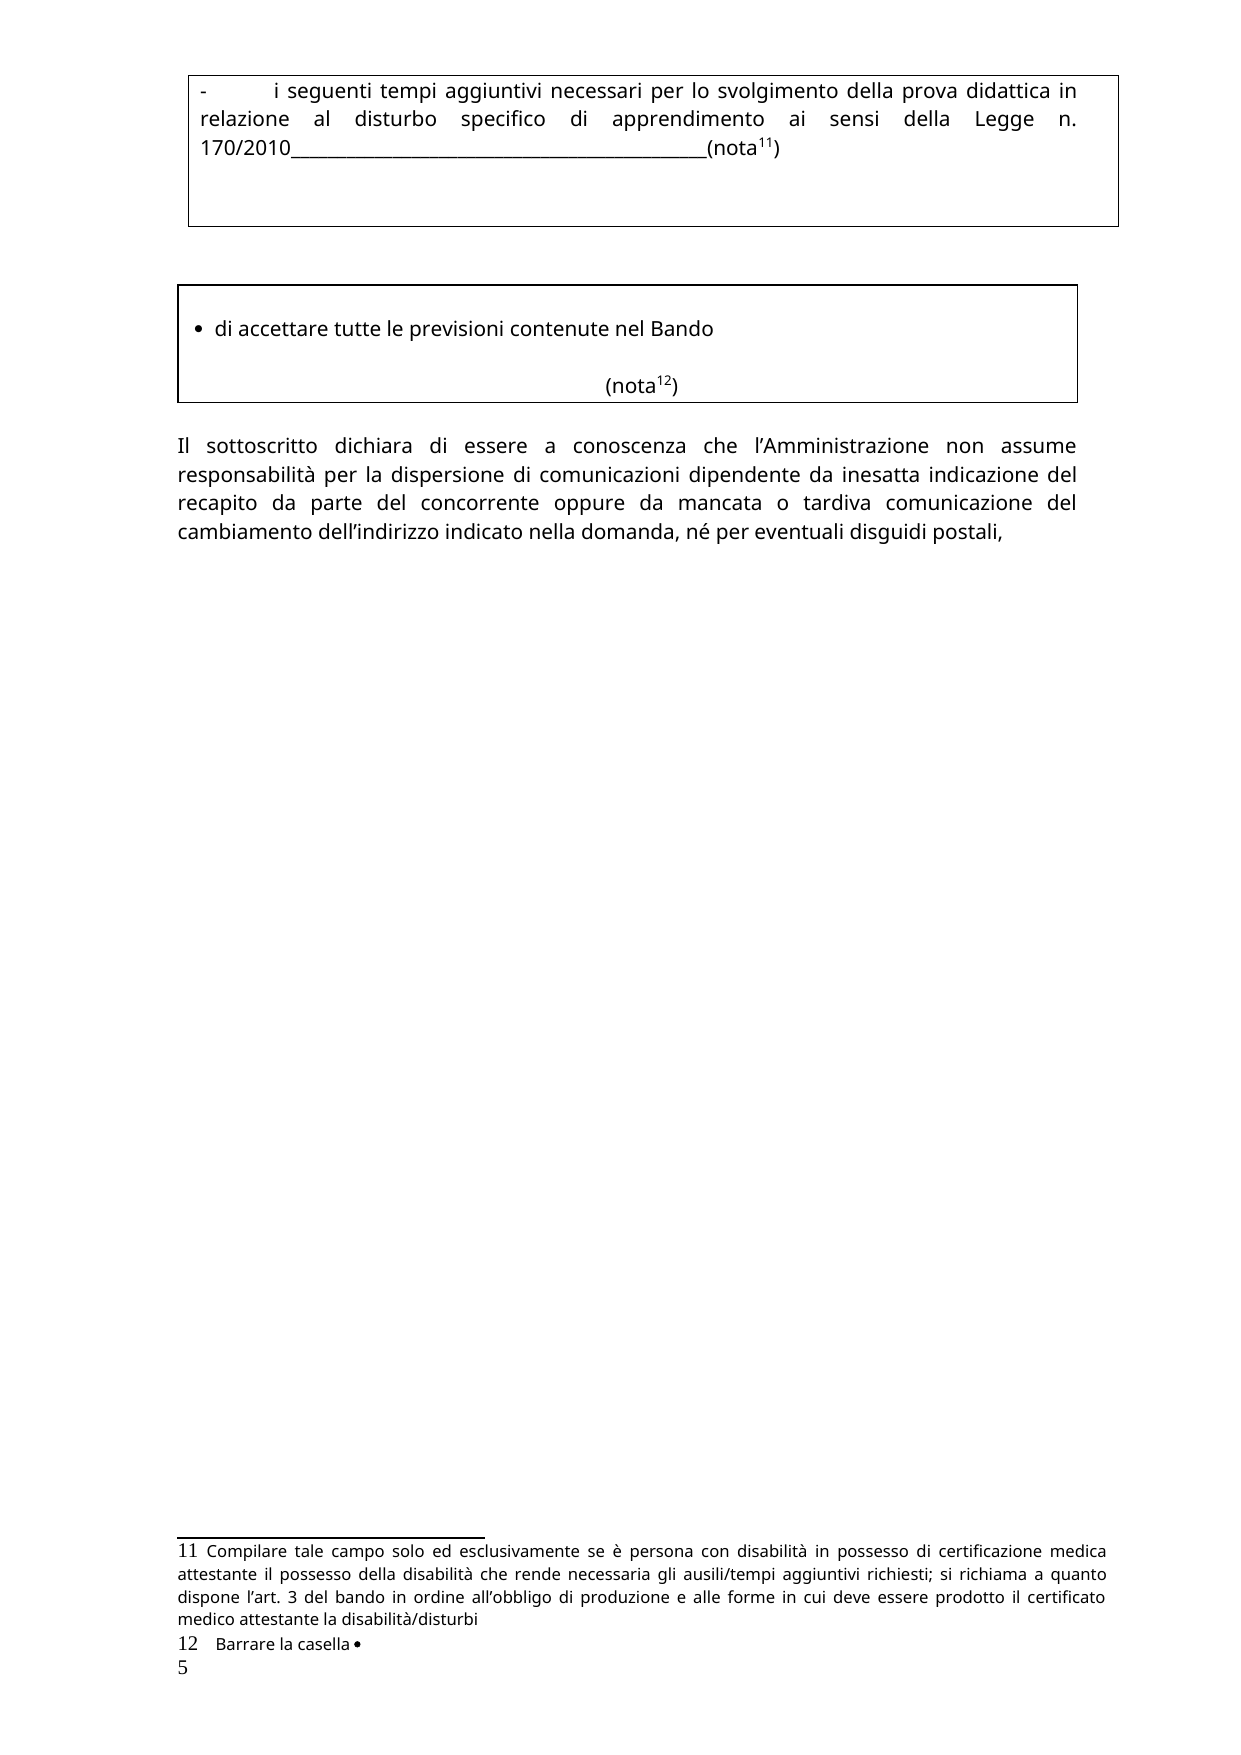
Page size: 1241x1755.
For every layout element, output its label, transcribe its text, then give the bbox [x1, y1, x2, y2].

text Barrare la casella  [177, 1631, 1107, 1655]
table_header i seguenti tempi aggiuntivi necessari per lo svolgimento della prova didattica in relazione al disturbo specifico di apprendimento ai sensi della Legge n. 170/2010_____________________________________________(nota) [189, 76, 1118, 226]
subtitle  di accettare tutte le previsioni contenute nel Bando [179, 313, 1077, 341]
subtitle (nota) [179, 341, 1077, 402]
text Il sottoscritto dichiara di essere a conoscenza che l’Amministrazione non assume responsabilità per la dispersione di comunicazioni dipendente da inesatta indicazione del recapito da parte del concorrente oppure da mancata o tardiva comunicazione del cambiamento dell’indirizzo indicato nella domanda, né per eventuali disguidi postali, [177, 432, 1078, 545]
